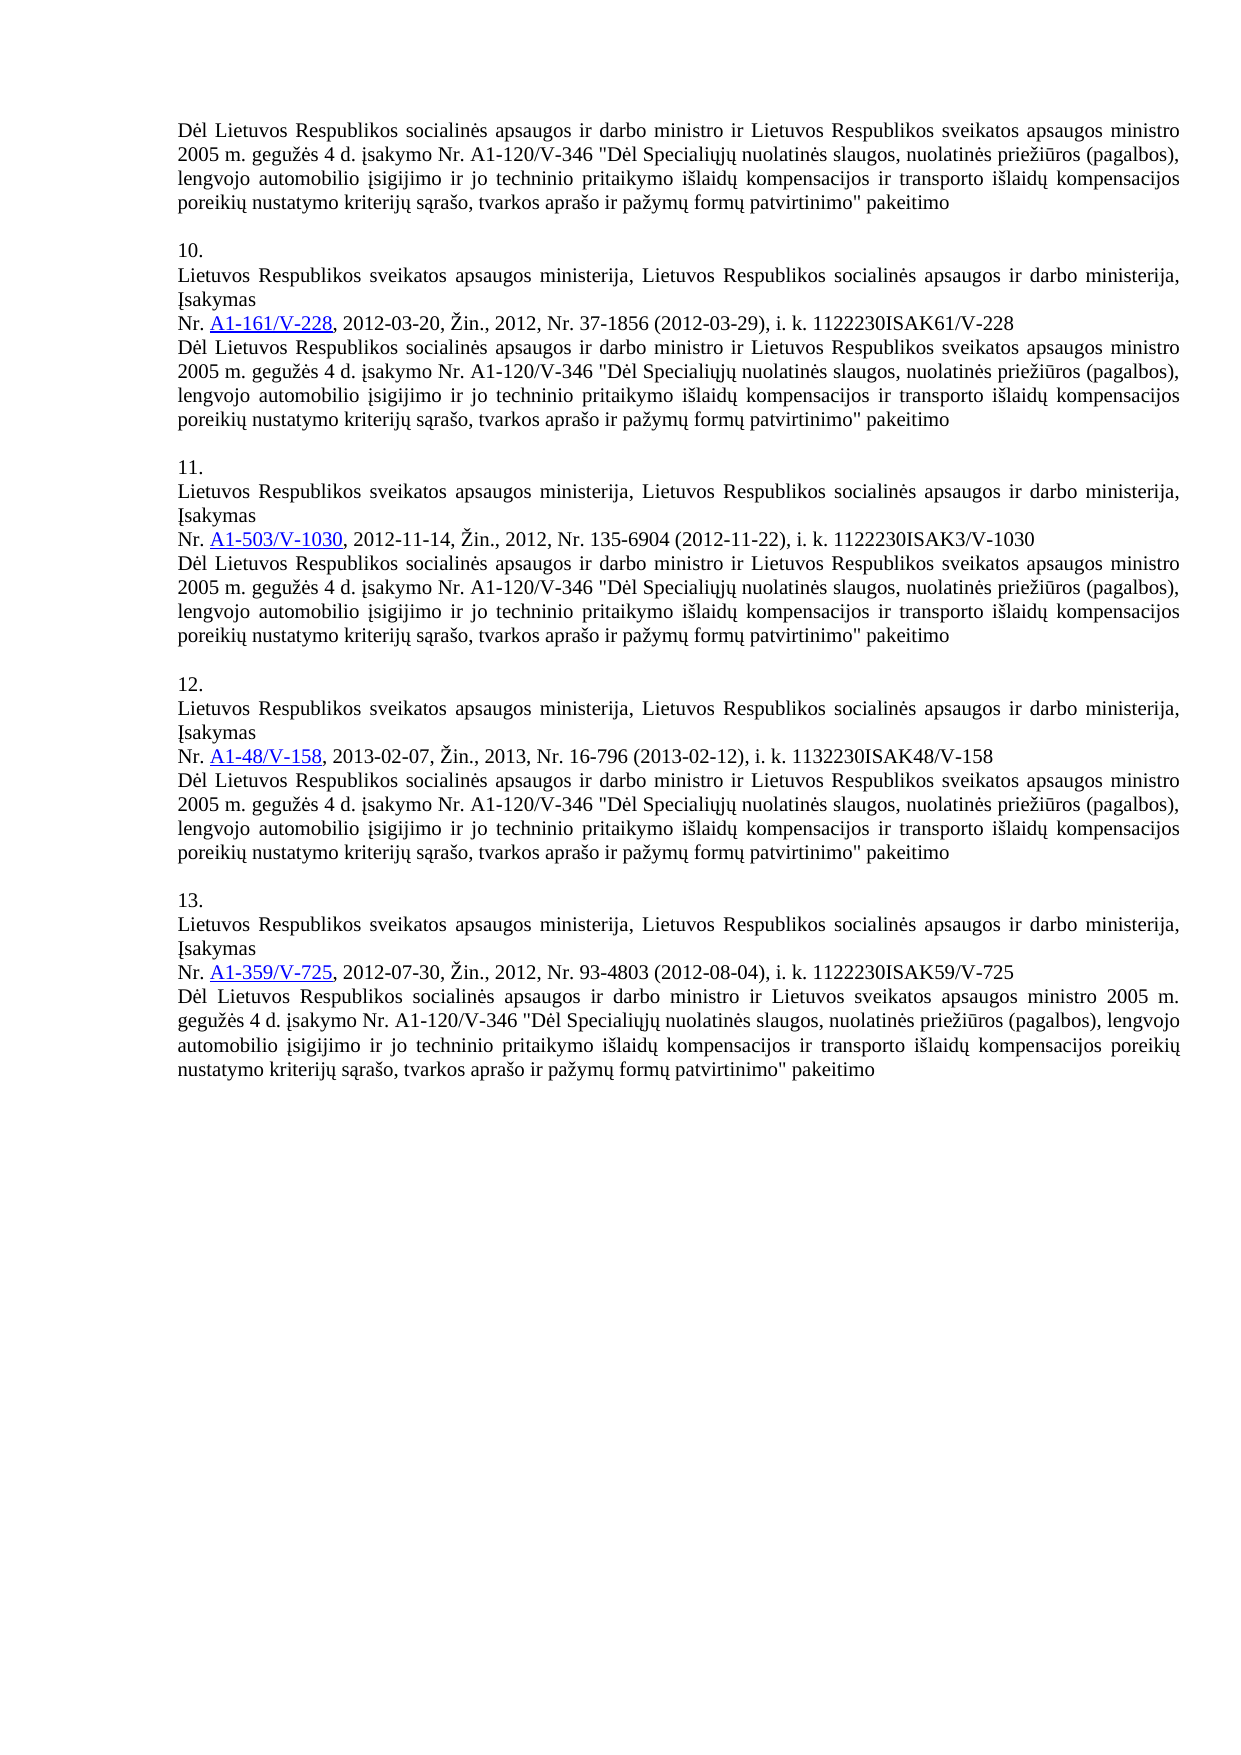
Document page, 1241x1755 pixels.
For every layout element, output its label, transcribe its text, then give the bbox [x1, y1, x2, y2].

text Dėl Lietuvos Respublikos socialinės apsaugos ir darbo ministro ir Lietuvos sveikatos apsaugos ministro 2005 m. gegužės 4 d. įsakymo Nr. A1-120/V-346 "Dėl Specialiųjų nuolatinės slaugos, nuolatinės priežiūros (pagalbos), lengvojo automobilio įsigijimo ir jo techninio pritaikymo išlaidų kompensacijos ir transporto išlaidų kompensacijos poreikių nustatymo kriterijų sąrašo, tvarkos aprašo ir pažymų formų patvirtinimo" pakeitimo [177, 984, 1181, 1081]
text Dėl Lietuvos Respublikos socialinės apsaugos ir darbo ministro ir Lietuvos Respublikos sveikatos apsaugos ministro 2005 m. gegužės 4 d. įsakymo Nr. A1-120/V-346 "Dėl Specialiųjų nuolatinės slaugos, nuolatinės priežiūros (pagalbos), lengvojo automobilio įsigijimo ir jo techninio pritaikymo išlaidų kompensacijos ir transporto išlaidų kompensacijos poreikių nustatymo kriterijų sąrašo, tvarkos aprašo ir pažymų formų patvirtinimo" pakeitimo [177, 551, 1181, 647]
text Lietuvos Respublikos sveikatos apsaugos ministerija, Lietuvos Respublikos socialinės apsaugos ir darbo ministerija, Įsakymas [177, 912, 1181, 960]
text Nr. A1-503/V-1030, 2012-11-14, Žin., 2012, Nr. 135-6904 (2012-11-22), i. k. 1122230ISAK3/V-1030 [177, 527, 1181, 551]
text Lietuvos Respublikos sveikatos apsaugos ministerija, Lietuvos Respublikos socialinės apsaugos ir darbo ministerija, Įsakymas [177, 262, 1181, 311]
text 13. [177, 888, 1181, 912]
text Lietuvos Respublikos sveikatos apsaugos ministerija, Lietuvos Respublikos socialinės apsaugos ir darbo ministerija, Įsakymas [177, 479, 1181, 527]
text Nr. A1-48/V-158, 2013-02-07, Žin., 2013, Nr. 16-796 (2013-02-12), i. k. 1132230ISAK48/V-158 [177, 744, 1181, 768]
text Lietuvos Respublikos sveikatos apsaugos ministerija, Lietuvos Respublikos socialinės apsaugos ir darbo ministerija, Įsakymas [177, 696, 1181, 744]
text Nr. A1-161/V-228, 2012-03-20, Žin., 2012, Nr. 37-1856 (2012-03-29), i. k. 1122230ISAK61/V-228 [177, 311, 1181, 335]
text 11. [177, 455, 1181, 479]
text 12. [177, 672, 1181, 696]
text Dėl Lietuvos Respublikos socialinės apsaugos ir darbo ministro ir Lietuvos Respublikos sveikatos apsaugos ministro 2005 m. gegužės 4 d. įsakymo Nr. A1-120/V-346 "Dėl Specialiųjų nuolatinės slaugos, nuolatinės priežiūros (pagalbos), lengvojo automobilio įsigijimo ir jo techninio pritaikymo išlaidų kompensacijos ir transporto išlaidų kompensacijos poreikių nustatymo kriterijų sąrašo, tvarkos aprašo ir pažymų formų patvirtinimo" pakeitimo [177, 335, 1181, 431]
text 10. [177, 238, 1181, 262]
text Nr. A1-359/V-725, 2012-07-30, Žin., 2012, Nr. 93-4803 (2012-08-04), i. k. 1122230ISAK59/V-725 [177, 960, 1181, 984]
text Dėl Lietuvos Respublikos socialinės apsaugos ir darbo ministro ir Lietuvos Respublikos sveikatos apsaugos ministro 2005 m. gegužės 4 d. įsakymo Nr. A1-120/V-346 "Dėl Specialiųjų nuolatinės slaugos, nuolatinės priežiūros (pagalbos), lengvojo automobilio įsigijimo ir jo techninio pritaikymo išlaidų kompensacijos ir transporto išlaidų kompensacijos poreikių nustatymo kriterijų sąrašo, tvarkos aprašo ir pažymų formų patvirtinimo" pakeitimo [177, 768, 1181, 864]
text Dėl Lietuvos Respublikos socialinės apsaugos ir darbo ministro ir Lietuvos Respublikos sveikatos apsaugos ministro 2005 m. gegužės 4 d. įsakymo Nr. A1-120/V-346 "Dėl Specialiųjų nuolatinės slaugos, nuolatinės priežiūros (pagalbos), lengvojo automobilio įsigijimo ir jo techninio pritaikymo išlaidų kompensacijos ir transporto išlaidų kompensacijos poreikių nustatymo kriterijų sąrašo, tvarkos aprašo ir pažymų formų patvirtinimo" pakeitimo [177, 118, 1181, 214]
